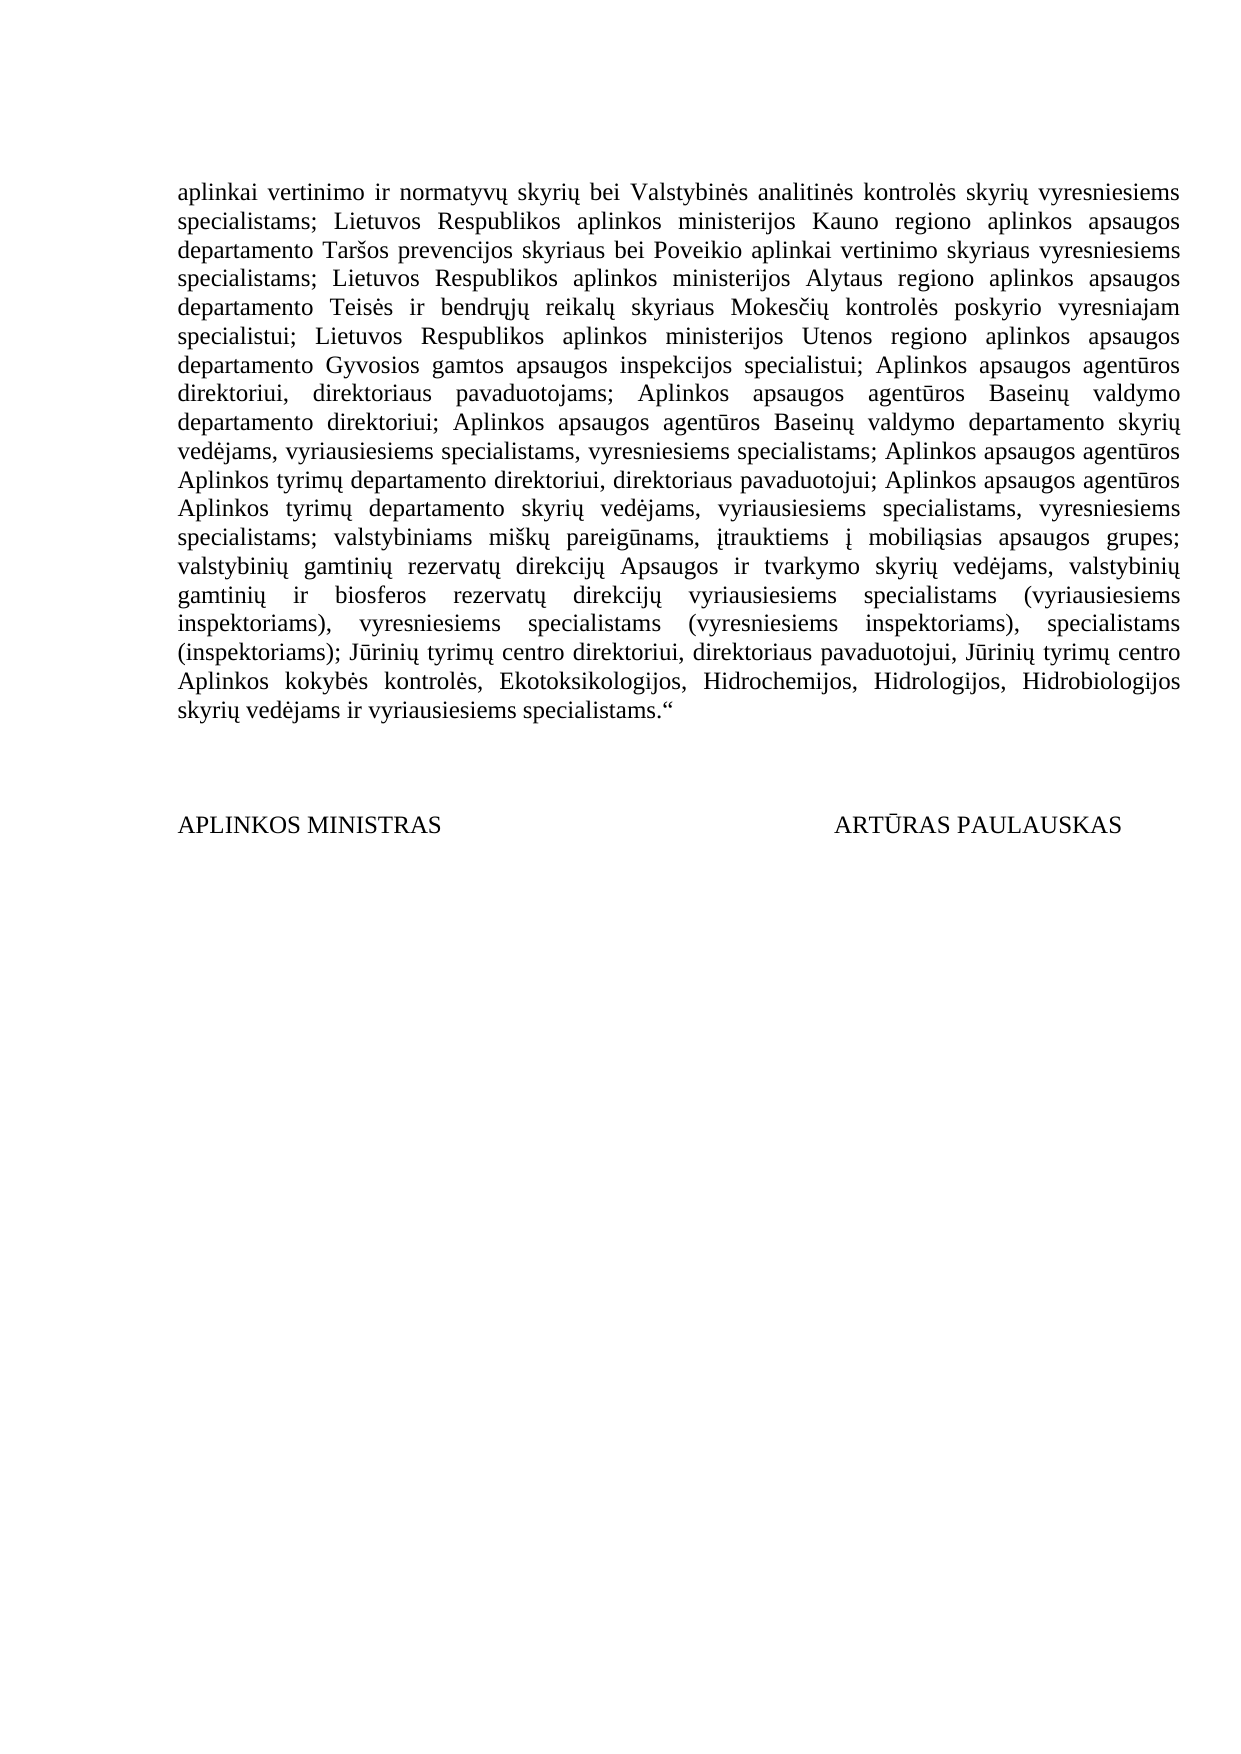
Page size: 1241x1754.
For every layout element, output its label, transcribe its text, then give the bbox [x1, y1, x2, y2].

text APLINKOS MINISTRAS ARTŪRAS PAULAUSKAS [177, 810, 1181, 838]
text aplinkai vertinimo ir normatyvų skyrių bei Valstybinės analitinės kontrolės skyrių vyresniesiems specialistams; Lietuvos Respublikos aplinkos ministerijos Kauno regiono aplinkos apsaugos departamento Taršos prevencijos skyriaus bei Poveikio aplinkai vertinimo skyriaus vyresniesiems specialistams; Lietuvos Respublikos aplinkos ministerijos Alytaus regiono aplinkos apsaugos departamento Teisės ir bendrųjų reikalų skyriaus Mokesčių kontrolės poskyrio vyresniajam specialistui; Lietuvos Respublikos aplinkos ministerijos Utenos regiono aplinkos apsaugos departamento Gyvosios gamtos apsaugos inspekcijos specialistui; Aplinkos apsaugos agentūros direktoriui, direktoriaus pavaduotojams; Aplinkos apsaugos agentūros Baseinų valdymo departamento direktoriui; Aplinkos apsaugos agentūros Baseinų valdymo departamento skyrių vedėjams, vyriausiesiems specialistams, vyresniesiems specialistams; Aplinkos apsaugos agentūros Aplinkos tyrimų departamento direktoriui, direktoriaus pavaduotojui; Aplinkos apsaugos agentūros Aplinkos tyrimų departamento skyrių vedėjams, vyriausiesiems specialistams, vyresniesiems specialistams; valstybiniams miškų pareigūnams, įtrauktiems į mobiliąsias apsaugos grupes; valstybinių gamtinių rezervatų direkcijų Apsaugos ir tvarkymo skyrių vedėjams, valstybinių gamtinių ir biosferos rezervatų direkcijų vyriausiesiems specialistams (vyriausiesiems inspektoriams), vyresniesiems specialistams (vyresniesiems inspektoriams), specialistams (inspektoriams); Jūrinių tyrimų centro direktoriui, direktoriaus pavaduotojui, Jūrinių tyrimų centro Aplinkos kokybės kontrolės, Ekotoksikologijos, Hidrochemijos, Hidrologijos, Hidrobiologijos skyrių vedėjams ir vyriausiesiems specialistams.“ [177, 177, 1181, 723]
